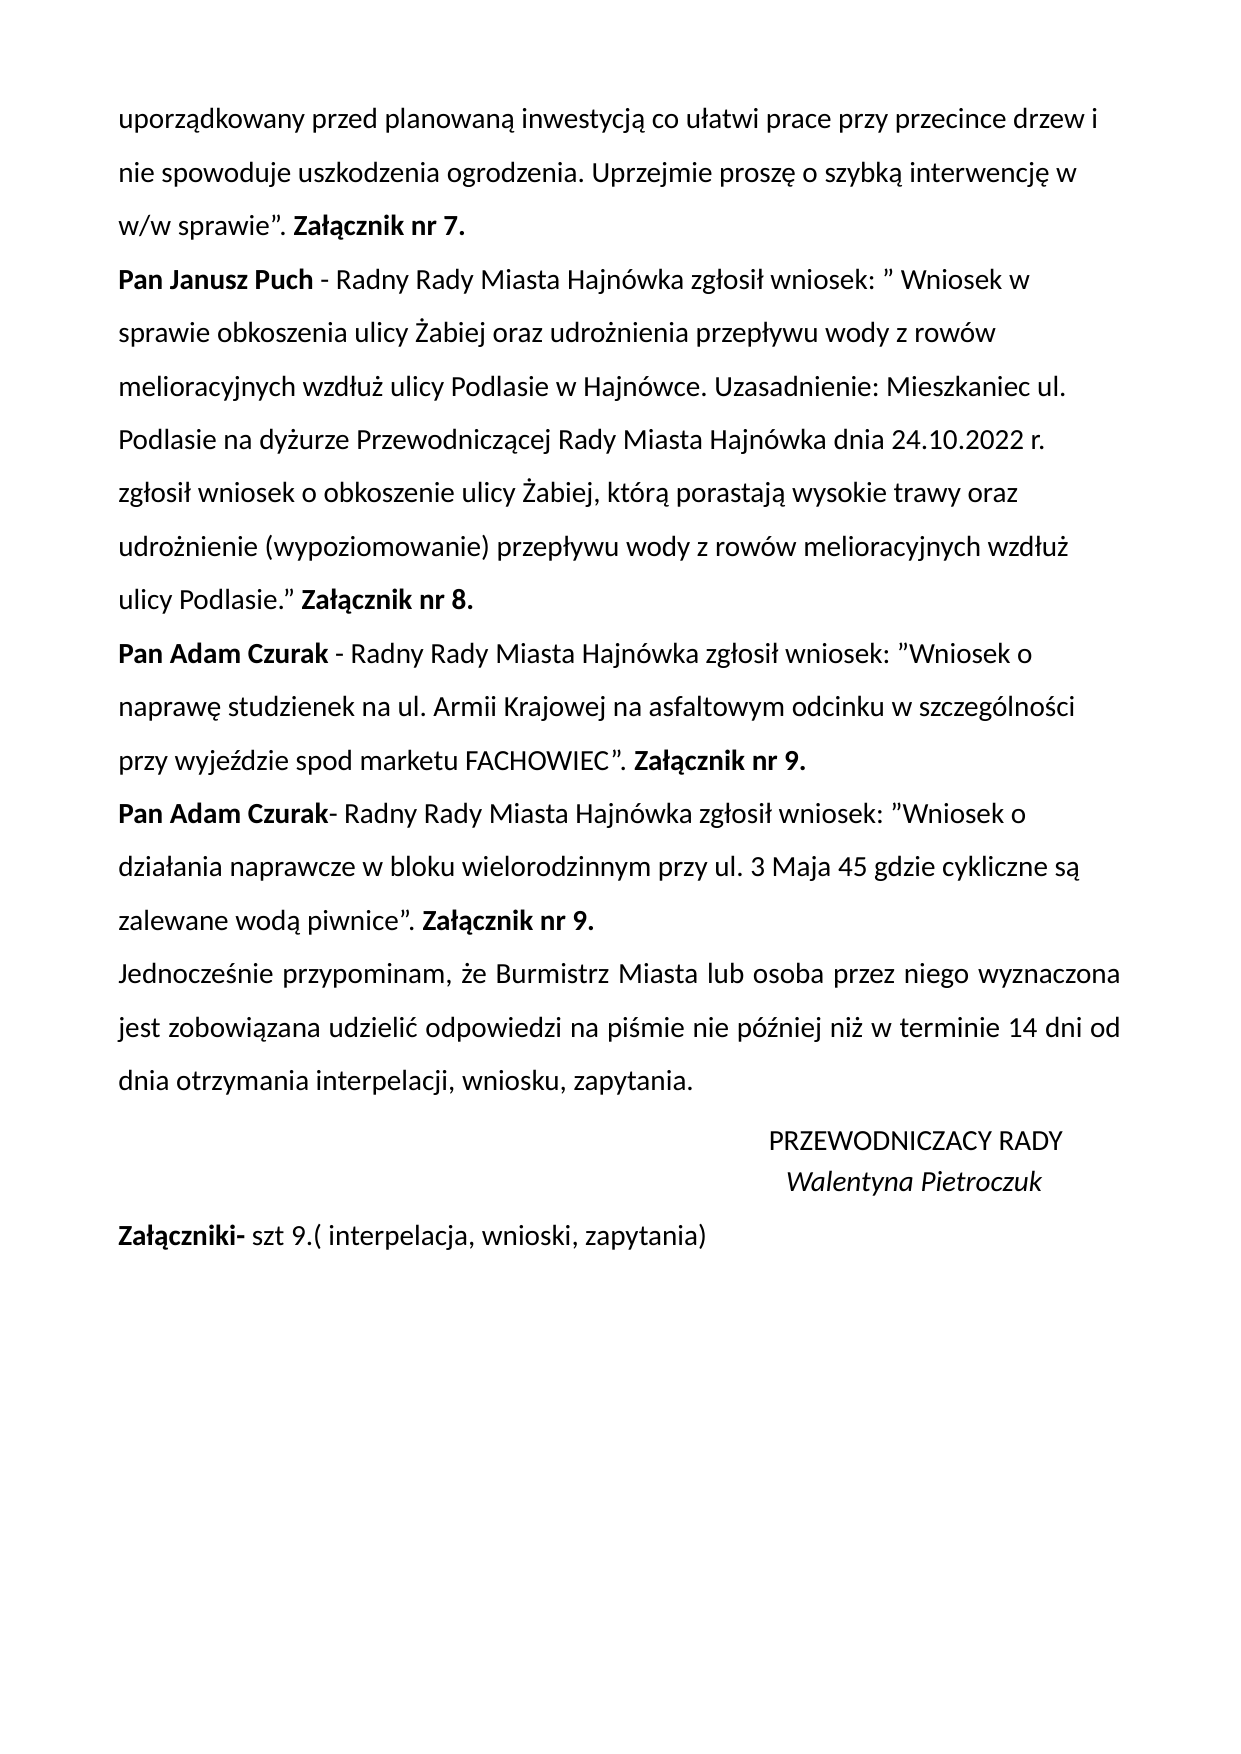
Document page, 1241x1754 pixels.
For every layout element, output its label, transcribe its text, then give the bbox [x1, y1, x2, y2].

text PRZEWODNICZACY RADY [709, 1122, 1122, 1157]
text Pan Janusz Puch - Radny Rady Miasta Hajnówka zgłosił wniosek: ” Wniosek w sprawie obkoszenia ulicy Żabiej oraz udrożnienia przepływu wody z rowów melioracyjnych wzdłuż ulicy Podlasie w Hajnówce. Uzasadnienie: Mieszkaniec ul. Podlasie na dyżurze Przewodniczącej Rady Miasta Hajnówka dnia 24.10.2022 r. zgłosił wniosek o obkoszenie ulicy Żabiej, którą porastają wysokie trawy oraz udrożnienie (wypoziomowanie) przepływu wody z rowów melioracyjnych wzdłuż ulicy Podlasie.” Załącznik nr 8. [118, 261, 1122, 617]
text Walentyna Pietroczuk [709, 1163, 1122, 1199]
text Pan Adam Czurak - Radny Rady Miasta Hajnówka zgłosił wniosek: ”Wniosek o naprawę studzienek na ul. Armii Krajowej na asfaltowym odcinku w szczególności przy wyjeździe spod marketu FACHOWIEC”. Załącznik nr 9. Pan Adam Czurak- Radny Rady Miasta Hajnówka zgłosił wniosek: ”Wniosek o działania naprawcze w bloku wielorodzinnym przy ul. 3 Maja 45 gdzie cykliczne są zalewane wodą piwnice”. Załącznik nr 9. [118, 635, 1122, 938]
text Jednocześnie przypominam, że Burmistrz Miasta lub osoba przez niego wyznaczona jest zobowiązana udzielić odpowiedzi na piśmie nie później niż w terminie 14 dni od dnia otrzymania interpelacji, wniosku, zapytania. [118, 955, 1122, 1098]
text uporządkowany przed planowaną inwestycją co ułatwi prace przy przecince drzew i nie spowoduje uszkodzenia ogrodzenia. Uprzejmie proszę o szybką interwencję w w/w sprawie”. Załącznik nr 7. [118, 100, 1122, 243]
text Załączniki- szt 9.( interpelacja, wnioski, zapytania) [118, 1217, 1122, 1252]
